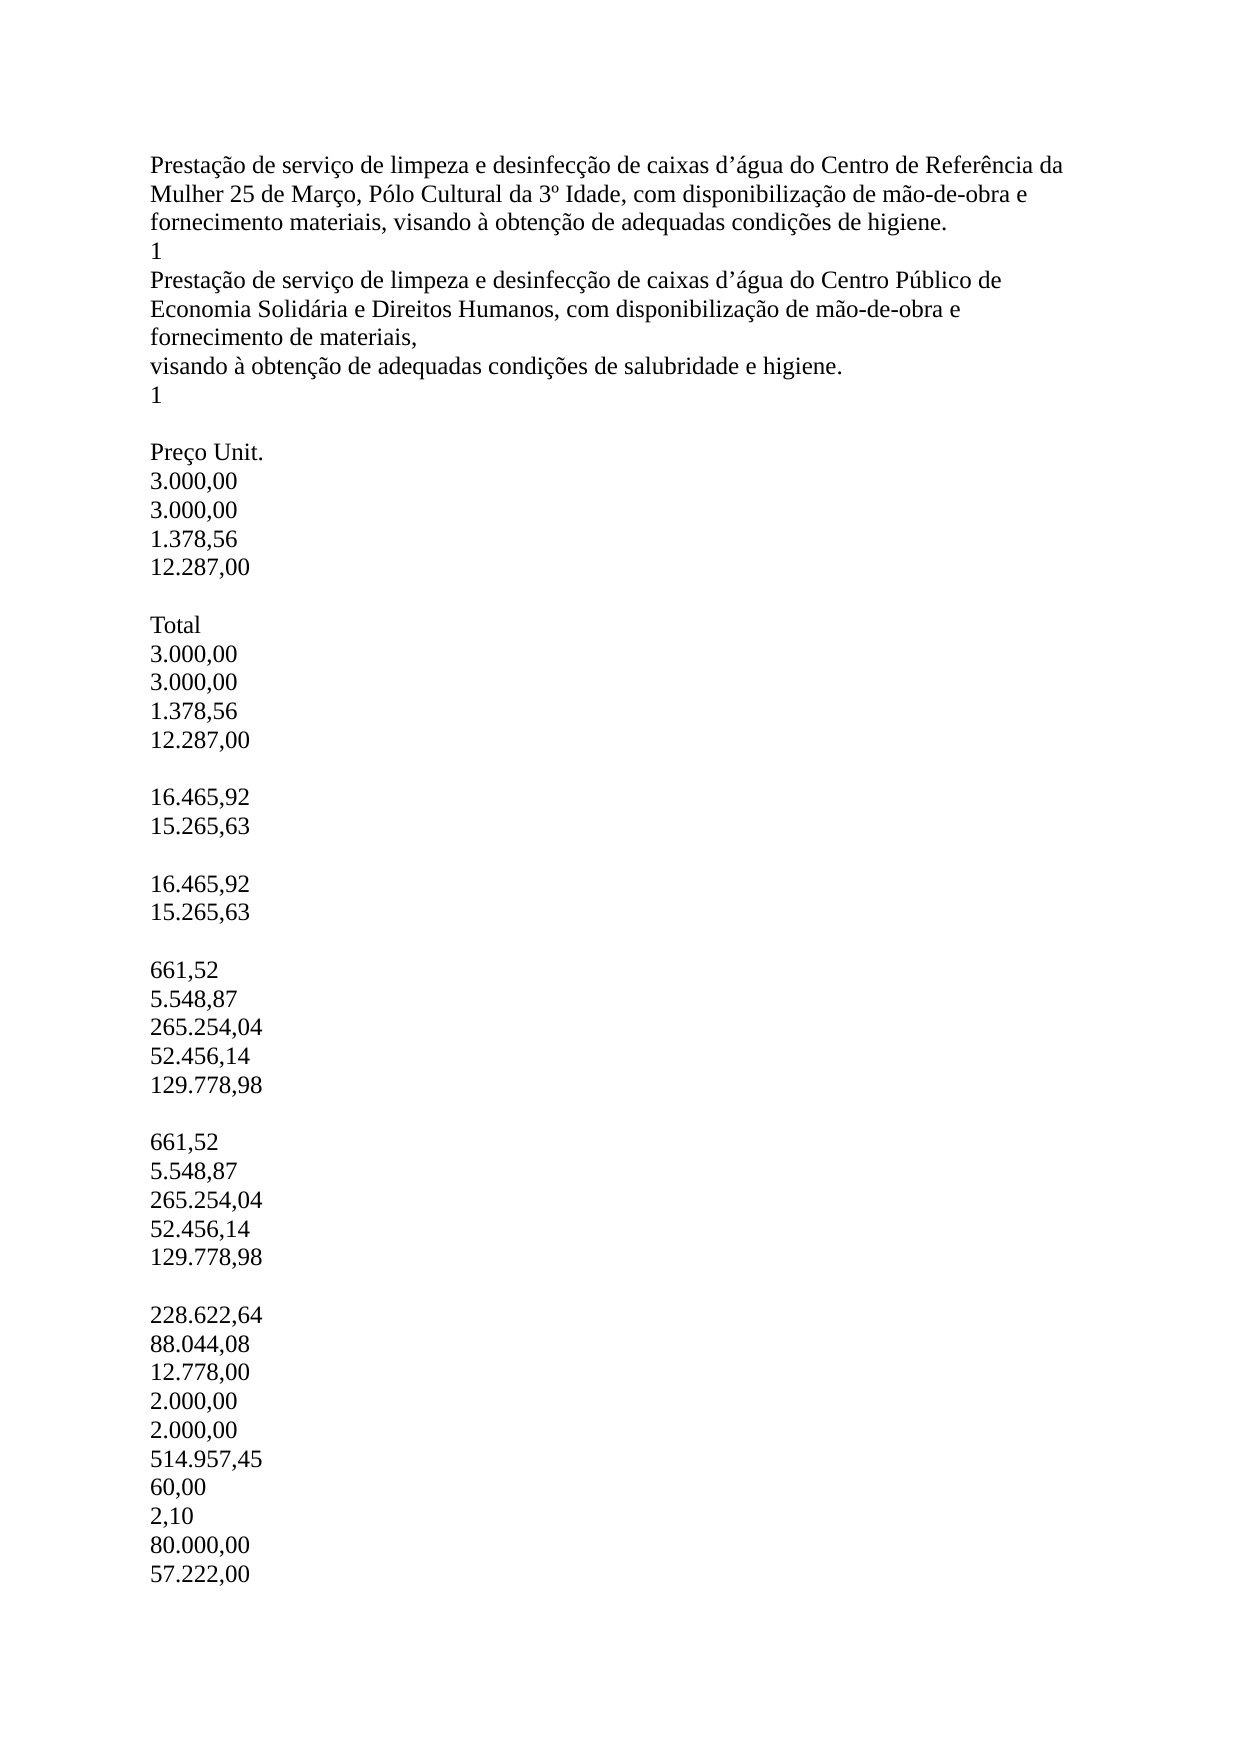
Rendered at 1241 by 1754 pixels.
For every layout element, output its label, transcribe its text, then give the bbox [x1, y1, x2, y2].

text 52.456,14 [150, 1041, 1090, 1070]
text Prestação de serviço de limpeza e desinfecção de caixas d’água do Centro de Referência da Mulher 25 de Março, Pólo Cultural da 3º Idade, com disponibilização de mão-de-obra e [150, 150, 1090, 207]
text 88.044,08 [150, 1329, 1090, 1357]
text 3.000,00 [150, 495, 1090, 524]
text 265.254,04 [150, 1185, 1090, 1214]
text 2.000,00 [150, 1415, 1090, 1444]
text 3.000,00 [150, 667, 1090, 696]
text 52.456,14 [150, 1214, 1090, 1242]
text 15.265,63 [150, 811, 1090, 840]
text 129.778,98 [150, 1242, 1090, 1271]
text 57.222,00 [150, 1559, 1090, 1587]
text Total [150, 610, 1090, 639]
text 514.957,45 [150, 1444, 1090, 1472]
text 3.000,00 [150, 639, 1090, 667]
text fornecimento materiais, visando à obtenção de adequadas condições de higiene. [150, 207, 1090, 236]
text 1 [150, 380, 1090, 409]
text 12.287,00 [150, 725, 1090, 754]
text visando à obtenção de adequadas condições de salubridade e higiene. [150, 351, 1090, 380]
text 3.000,00 [150, 466, 1090, 495]
text 16.465,92 [150, 782, 1090, 811]
text 60,00 [150, 1472, 1090, 1501]
text 15.265,63 [150, 897, 1090, 926]
text 1 [150, 236, 1090, 265]
text 5.548,87 [150, 1156, 1090, 1185]
text 80.000,00 [150, 1530, 1090, 1559]
text 129.778,98 [150, 1070, 1090, 1099]
text 1.378,56 [150, 696, 1090, 725]
text 16.465,92 [150, 869, 1090, 897]
text 2,10 [150, 1501, 1090, 1530]
text 265.254,04 [150, 1012, 1090, 1041]
text 2.000,00 [150, 1386, 1090, 1415]
text 12.287,00 [150, 552, 1090, 581]
text Prestação de serviço de limpeza e desinfecção de caixas d’água do Centro Público de Economia Solidária e Direitos Humanos, com disponibilização de mão-de-obra e fornecimento de materiais, [150, 265, 1090, 351]
text 228.622,64 [150, 1300, 1090, 1329]
text 661,52 [150, 1127, 1090, 1156]
text 5.548,87 [150, 984, 1090, 1012]
text 12.778,00 [150, 1357, 1090, 1386]
text 661,52 [150, 955, 1090, 984]
text 1.378,56 [150, 524, 1090, 552]
text Preço Unit. [150, 437, 1090, 466]
